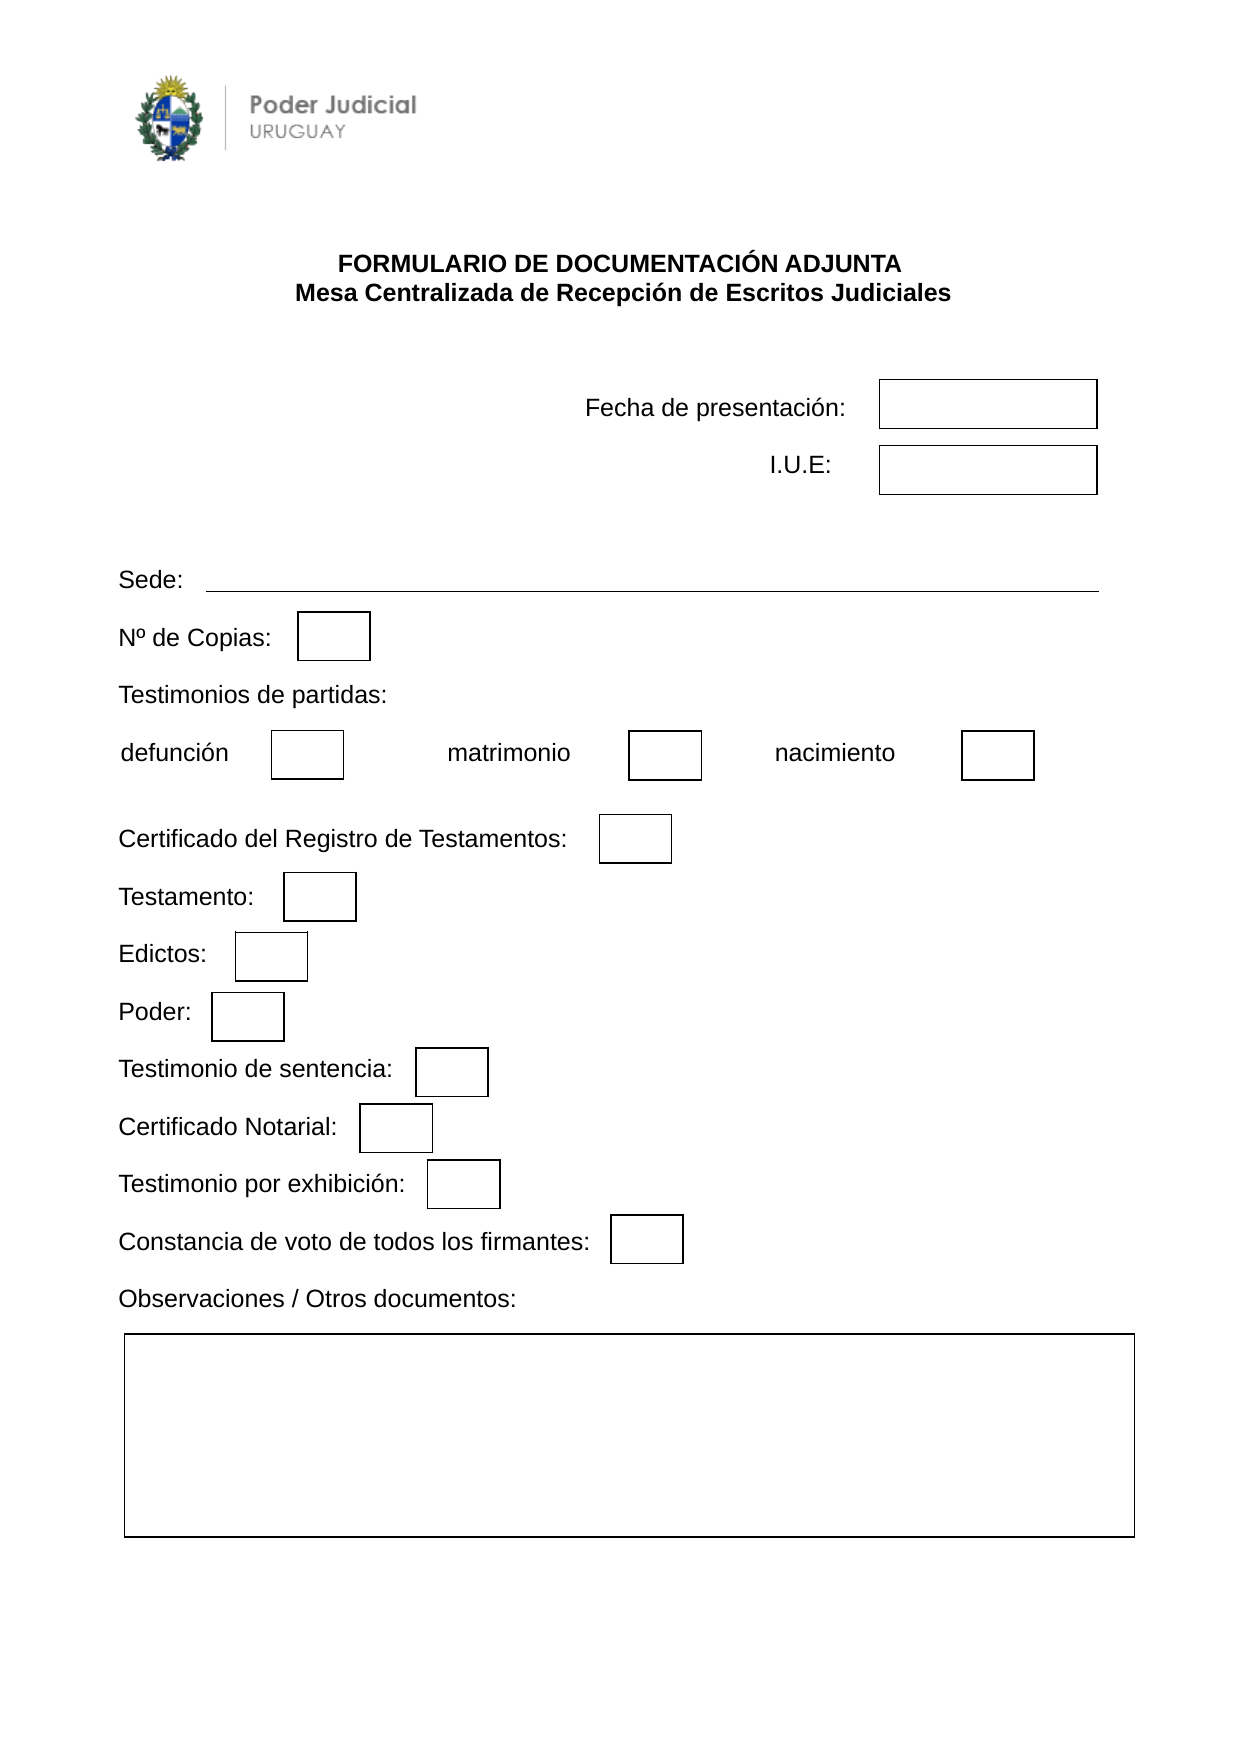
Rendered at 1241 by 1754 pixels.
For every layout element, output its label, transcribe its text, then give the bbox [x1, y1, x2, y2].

text Testimonio de sentencia: [118, 1054, 415, 1083]
text [684, 1227, 1122, 1255]
text Certificado del Registro de Testamentos: [118, 824, 599, 853]
text [371, 623, 1122, 652]
text [125, 1335, 1134, 1536]
text Testimonios de partidas: [118, 680, 1122, 709]
text [501, 1169, 1122, 1198]
text FORMULARIO DE DOCUMENTACIÓN ADJUNTA [118, 249, 1122, 278]
text [672, 824, 856, 853]
text Edictos: [118, 939, 235, 968]
text defunción [118, 738, 271, 767]
text I.U.E: [118, 450, 839, 479]
text Testamento: [118, 882, 283, 910]
text Nº de Copias: [118, 623, 297, 652]
text [308, 939, 1122, 968]
text Poder: [118, 997, 211, 1025]
text [285, 997, 1122, 1025]
text matrimonio [344, 738, 628, 767]
text [489, 1054, 1122, 1083]
text Mesa Centralizada de Recepción de Escritos Judiciales [118, 278, 1122, 307]
text Fecha de presentación: [118, 393, 878, 422]
text [1035, 738, 1122, 767]
text Observaciones / Otros documentos: [118, 1284, 1122, 1313]
picture [88, 75, 469, 163]
text Certificado Notarial: [118, 1112, 359, 1140]
text Constancia de voto de todos los firmantes: [118, 1227, 610, 1255]
text [433, 1112, 1122, 1140]
text [357, 882, 856, 910]
text Testimonio por exhibición: [118, 1169, 427, 1198]
text Sede: [118, 565, 1122, 594]
text nacimiento [702, 738, 961, 767]
